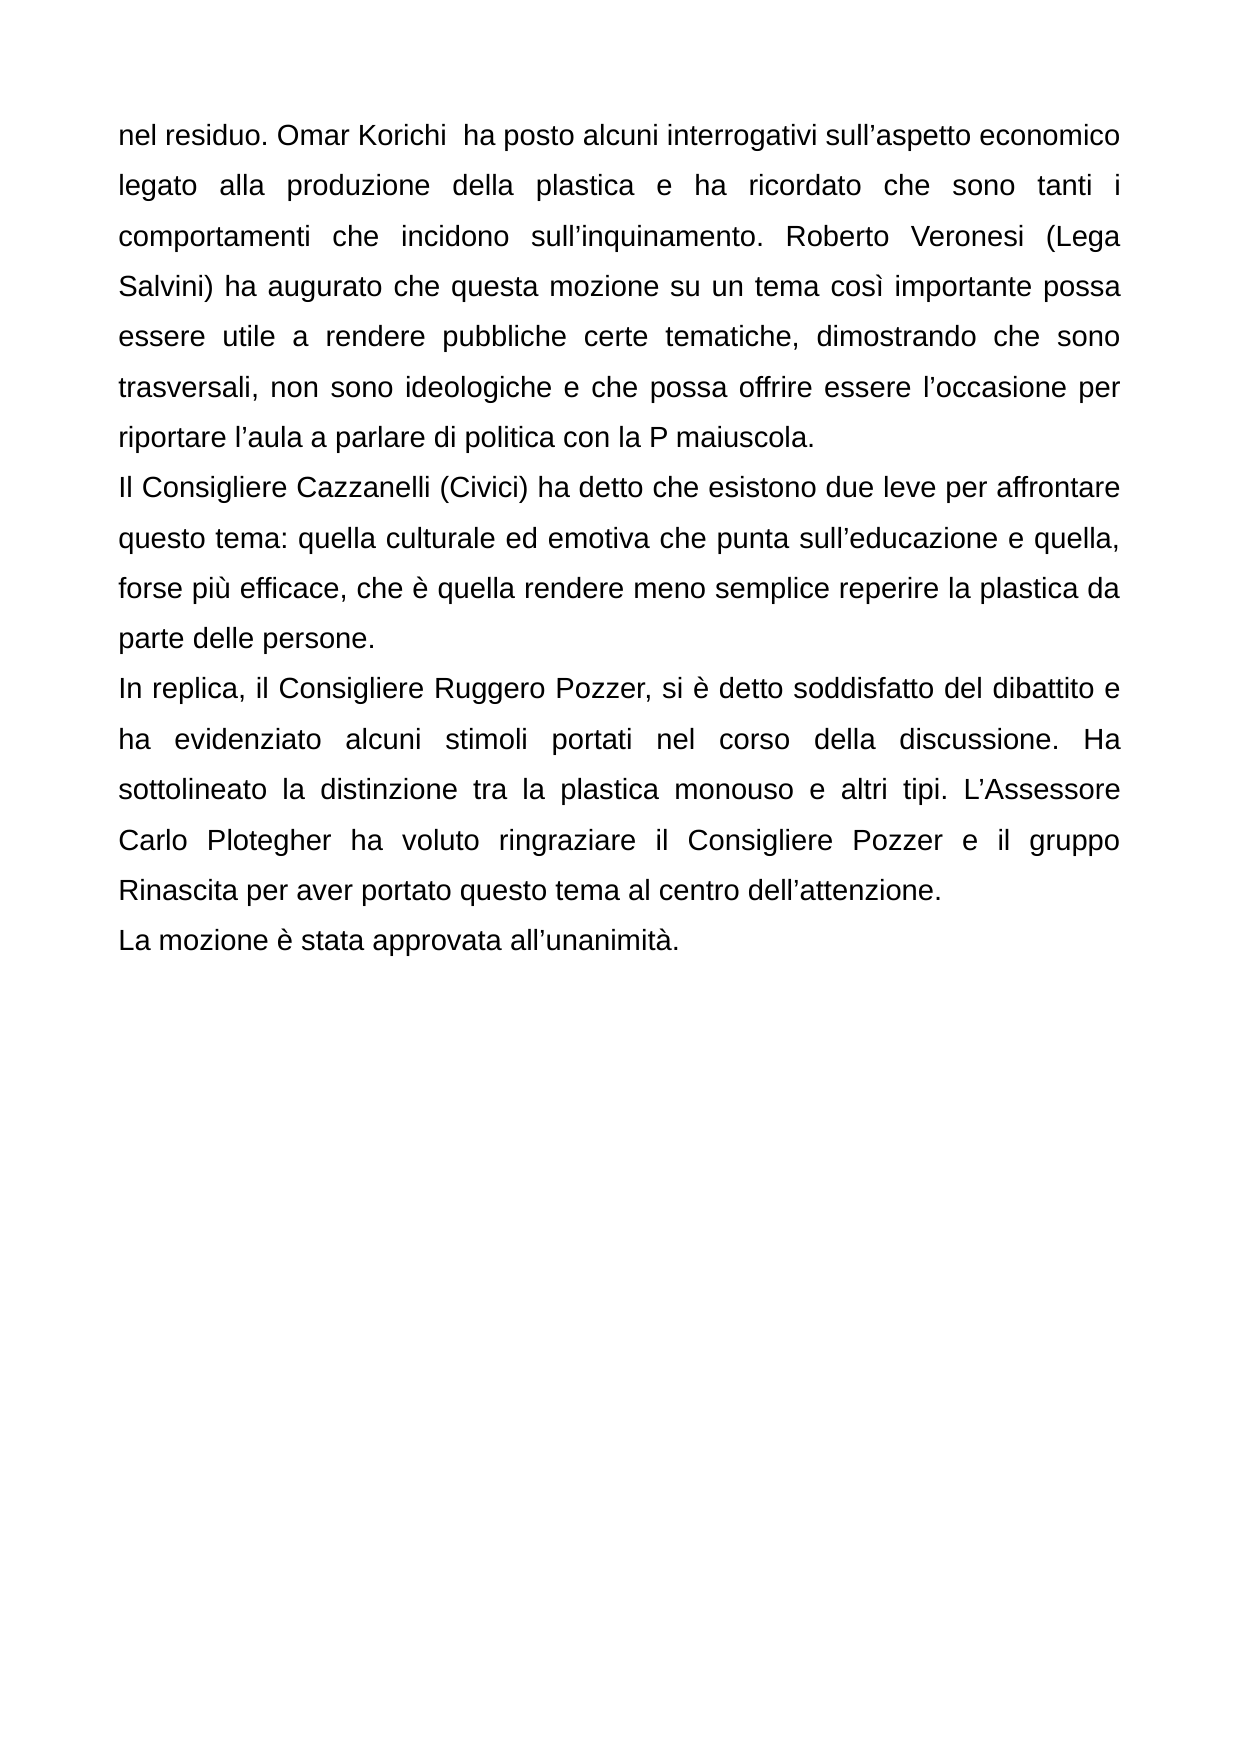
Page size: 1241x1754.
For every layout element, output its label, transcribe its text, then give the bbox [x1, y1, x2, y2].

text nel residuo. Omar Korichi ha posto alcuni interrogativi sull’aspetto economico legato alla produzione della plastica e ha ricordato che sono tanti i comportamenti che incidono sull’inquinamento. Roberto Veronesi (Lega Salvini) ha augurato che questa mozione su un tema così importante possa essere utile a rendere pubbliche certe tematiche, dimostrando che sono trasversali, non sono ideologiche e che possa offrire essere l’occasione per riportare l’aula a parlare di politica con la P maiuscola. [118, 118, 1122, 453]
text La mozione è stata approvata all’unanimità. [118, 923, 1122, 957]
text In replica, il Consigliere Ruggero Pozzer, si è detto soddisfatto del dibattito e ha evidenziato alcuni stimoli portati nel corso della discussione. Ha sottolineato la distinzione tra la plastica monouso e altri tipi. L’Assessore Carlo Plotegher ha voluto ringraziare il Consigliere Pozzer e il gruppo Rinascita per aver portato questo tema al centro dell’attenzione. [118, 672, 1122, 906]
text Il Consigliere Cazzanelli (Civici) ha detto che esistono due leve per affrontare questo tema: quella culturale ed emotiva che punta sull’educazione e quella, forse più efficace, che è quella rendere meno semplice reperire la plastica da parte delle persone. [118, 470, 1122, 655]
